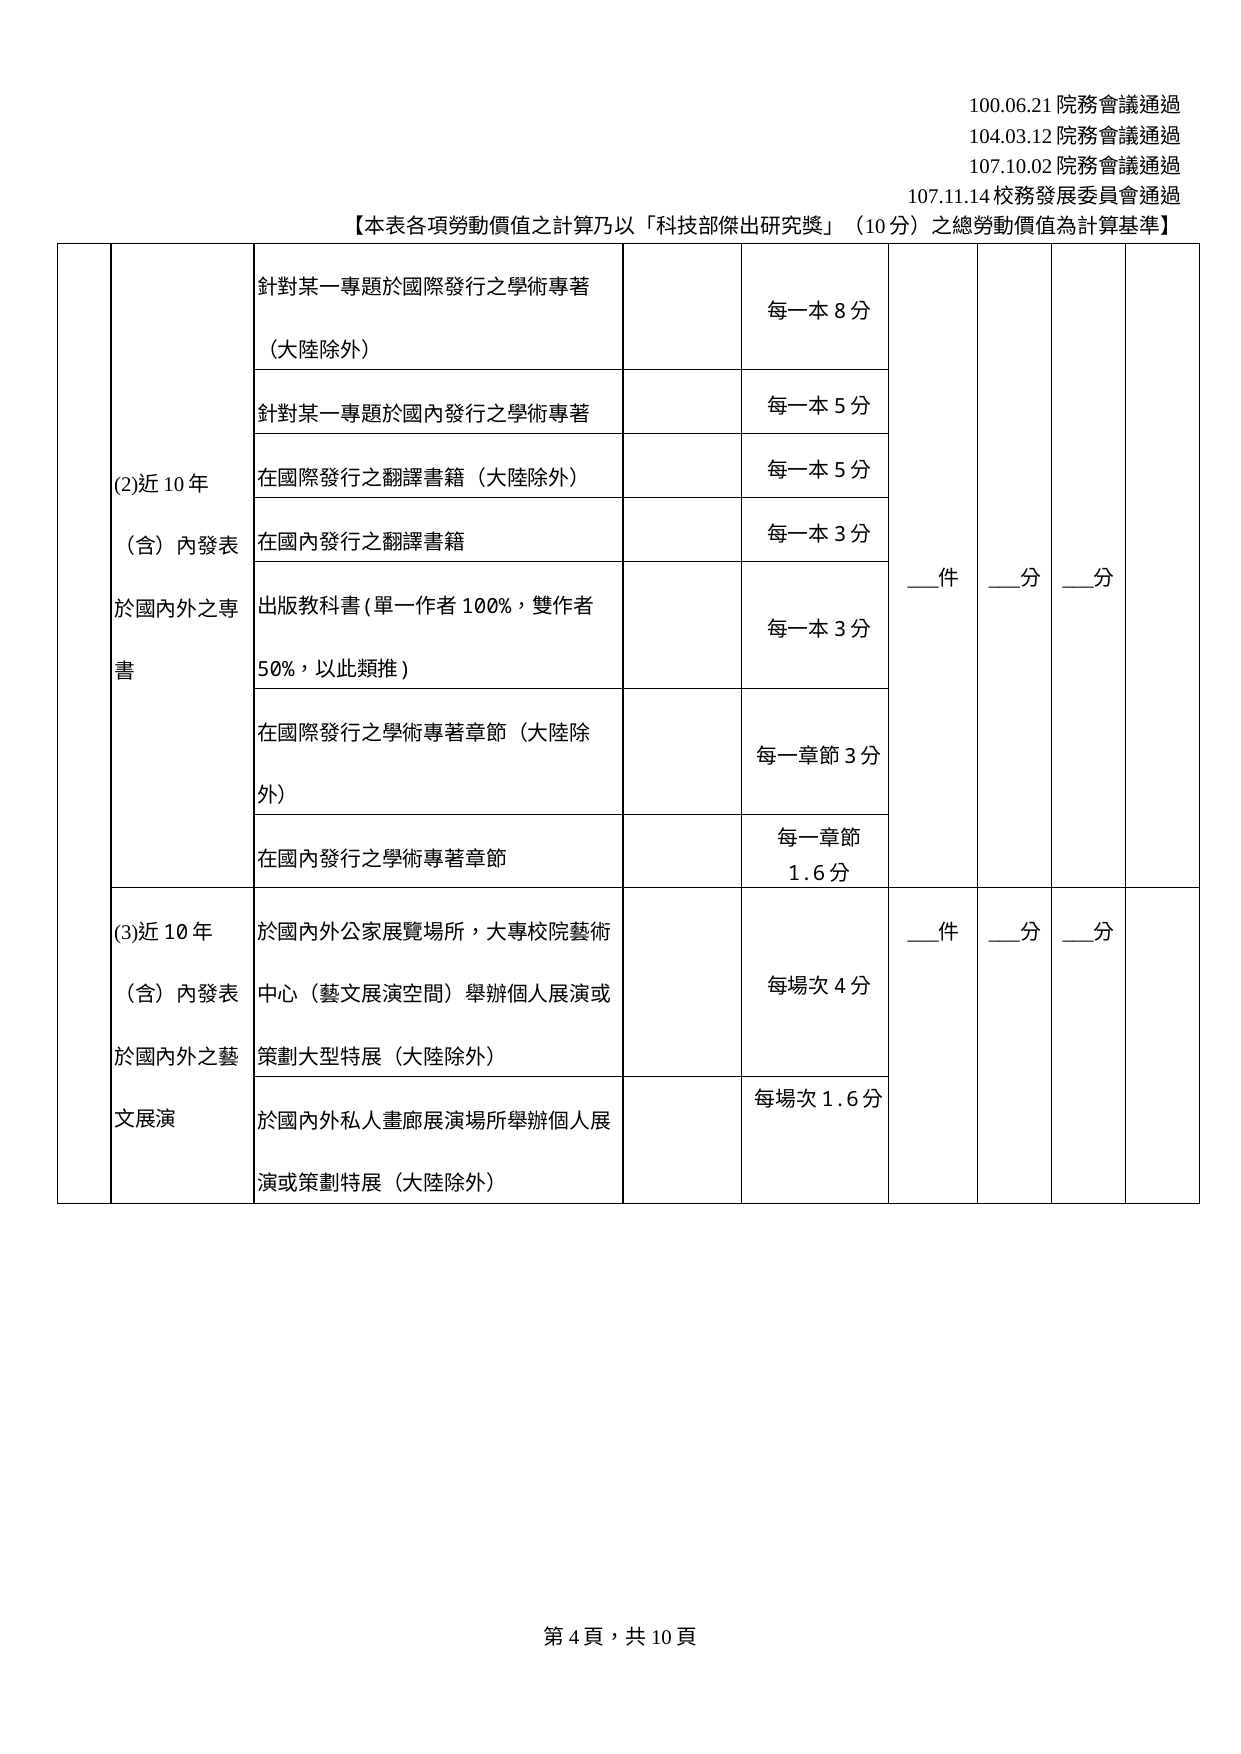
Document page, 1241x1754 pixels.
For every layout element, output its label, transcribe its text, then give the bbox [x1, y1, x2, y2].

table_cell ___分 [978, 244, 1051, 887]
table_cell 出版教科書(單一作者100%，雙作者50%，以此類推) [255, 562, 622, 688]
table_cell [624, 370, 741, 433]
table_cell 每一本5分 [742, 370, 888, 433]
table_cell (3)近10年（含）內發表於國內外之藝文展演 [112, 888, 253, 1202]
table_cell 在國際發行之學術專著章節（大陸除外） [255, 689, 622, 814]
table_cell 針對某一專題於國內發行之學術專著 [255, 370, 622, 433]
table_cell 每一本3分 [742, 562, 888, 688]
table_cell 於國內外公家展覽場所，大專校院藝術中心（藝文展演空間）舉辦個人展演或策劃大型特展（大陸除外） [255, 888, 622, 1076]
table_cell 每一本5分 [742, 434, 888, 497]
table_cell ___分 [1052, 244, 1125, 887]
table_cell 在國際發行之翻譯書籍（大陸除外） [255, 434, 622, 497]
table_cell 在國內發行之學術專著章節 [255, 815, 622, 887]
table_cell 每場次4分 [742, 888, 888, 1076]
table_cell 每一本8分 [742, 244, 888, 369]
table_cell 每一章節3分 [742, 689, 888, 814]
table_cell (2)近10年（含）內發表於國內外之専書 [112, 244, 253, 887]
table_cell [624, 689, 741, 814]
table_cell [624, 562, 741, 688]
table_cell [624, 815, 741, 887]
table_cell [624, 434, 741, 497]
table_cell [1126, 888, 1199, 1202]
table_cell 在國內發行之翻譯書籍 [255, 498, 622, 561]
table_cell 每一本3分 [742, 498, 888, 561]
table_cell 每一章節 1.6分 [742, 815, 888, 887]
table_cell ___件 [889, 244, 977, 887]
table_cell ___分 [978, 888, 1051, 1202]
table_cell 針對某一專題於國際發行之學術專著（大陸除外） [255, 244, 622, 369]
table_cell [1126, 244, 1199, 887]
table_cell 於國內外私人畫廊展演場所舉辦個人展演或策劃特展（大陸除外） [255, 1077, 622, 1202]
table_cell [624, 1077, 741, 1202]
table_cell [624, 244, 741, 369]
table_cell ___件 [889, 888, 977, 1202]
table_cell ___分 [1052, 888, 1125, 1202]
table_cell 每場次1.6分 [742, 1077, 888, 1202]
table_cell [624, 498, 741, 561]
table_cell [624, 888, 741, 1076]
table_cell [58, 244, 110, 1202]
